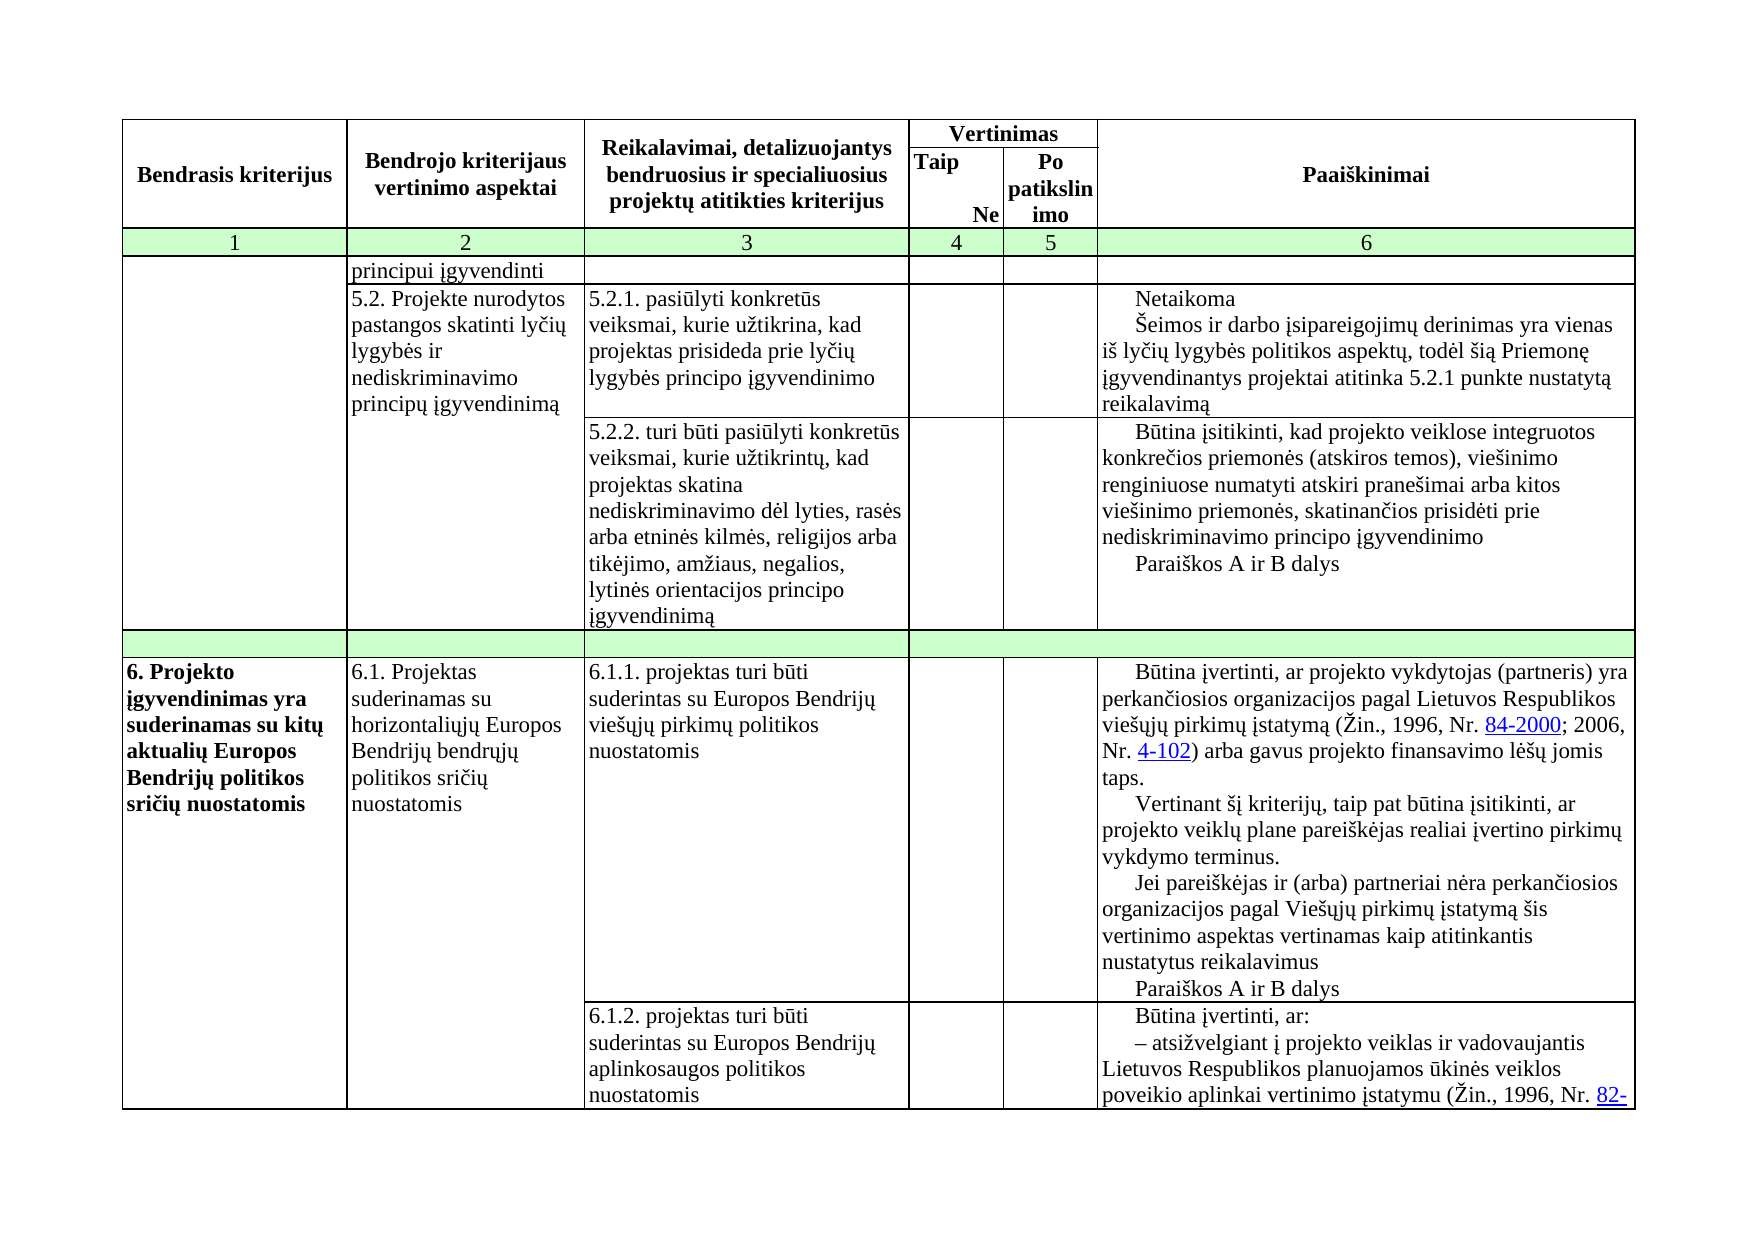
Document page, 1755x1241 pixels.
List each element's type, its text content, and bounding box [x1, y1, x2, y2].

table_header Paaiškinimai [1098, 120, 1634, 227]
table_cell 5.2.2. turi būti pasiūlyti konkretūs veiksmai, kurie užtikrintų, kad projektas skatina nediskriminavimo dėl lyties, rasės arba etninės kilmės, religijos arba tikėjimo, amžiaus, negalios, lytinės orientacijos principo įgyvendinimą [585, 418, 908, 629]
table_cell [1004, 658, 1097, 1001]
table_cell 6 [1098, 229, 1634, 255]
table_cell 5.2. Projekte nurodytos pastangos skatinti lyčių lygybės ir nediskriminavimo principų įgyvendinimą [348, 285, 584, 629]
table_cell [585, 631, 908, 657]
table_cell [585, 257, 908, 283]
table_cell [1004, 1003, 1097, 1108]
table_cell 6.1.1. projektas turi būti suderintas su Europos Bendrijų viešųjų pirkimų politikos nuostatomis [585, 658, 908, 1001]
table_header Vertinimas [910, 120, 1097, 147]
table_cell [910, 285, 1003, 416]
table_cell 2 [348, 229, 584, 255]
table_cell Po patikslinimo [1004, 148, 1097, 227]
table_cell [1098, 257, 1634, 283]
table_header Bendrasis kriterijus [123, 120, 346, 227]
table_cell 1 [123, 229, 346, 255]
table_cell 6.1. Projektas suderinamas su horizontaliųjų Europos Bendrijų bendrųjų politikos sričių nuostatomis [348, 658, 584, 1108]
table_cell [123, 631, 346, 657]
table_cell [1004, 418, 1097, 629]
table_cell [910, 418, 1003, 629]
table_cell 4 [910, 229, 1003, 255]
table_cell Būtina įvertinti, ar projekto vykdytojas (partneris) yra perkančiosios organizacijos pagal Lietuvos Respublikos viešųjų pirkimų įstatymą (Žin., 1996, Nr. 84-2000; 2006, Nr. 4-102) arba gavus projekto finansavimo lėšų jomis taps. Vertinant šį kriterijų, taip pat būtina įsitikinti, ar projekto veiklų plane pareiškėjas realiai įvertino pirkimų vykdymo terminus. Jei pareiškėjas ir (arba) partneriai nėra perkančiosios organizacijos pagal Viešųjų pirkimų įstatymą šis vertinimo aspektas vertinamas kaip atitinkantis nustatytus reikalavimus Paraiškos A ir B dalys [1098, 658, 1634, 1001]
table_cell 5 [1004, 229, 1097, 255]
table_cell Taip Ne [910, 148, 1003, 227]
table_cell [1004, 285, 1097, 416]
table_cell [348, 631, 584, 657]
table_cell Netaikoma Šeimos ir darbo įsipareigojimų derinimas yra vienas iš lyčių lygybės politikos aspektų, todėl šią Priemonę įgyvendinantys projektai atitinka 5.2.1 punkte nustatytą reikalavimą [1098, 285, 1634, 416]
table_header Reikalavimai, detalizuojantys bendruosius ir specialiuosius projektų atitikties kriterijus [585, 120, 908, 227]
table_cell [123, 257, 346, 629]
table_cell [910, 257, 1003, 283]
table_cell [910, 631, 1634, 657]
table_cell Būtina įvertinti, ar: – atsižvelgiant į projekto veiklas ir vadovaujantis Lietuvos Respublikos planuojamos ūkinės veiklos poveikio aplinkai vertinimo įstatymu (Žin., 1996, Nr. 82- [1098, 1003, 1634, 1108]
table_cell 6. Projekto įgyvendinimas yra suderinamas su kitų aktualių Europos Bendrijų politikos sričių nuostatomis [123, 658, 346, 1108]
table_cell 5.2.1. pasiūlyti konkretūs veiksmai, kurie užtikrina, kad projektas prisideda prie lyčių lygybės principo įgyvendinimo [585, 285, 908, 416]
table_cell [910, 658, 1003, 1001]
table_header Bendrojo kriterijaus vertinimo aspektai [348, 120, 584, 227]
table_cell [910, 1003, 1003, 1108]
table_cell Būtina įsitikinti, kad projekto veiklose integruotos konkrečios priemonės (atskiros temos), viešinimo renginiuose numatyti atskiri pranešimai arba kitos viešinimo priemonės, skatinančios prisidėti prie nediskriminavimo principo įgyvendinimo Paraiškos A ir B dalys [1098, 418, 1634, 629]
table_cell 6.1.2. projektas turi būti suderintas su Europos Bendrijų aplinkosaugos politikos nuostatomis [585, 1003, 908, 1108]
table_cell [1004, 257, 1097, 283]
table_cell principui įgyvendinti [348, 257, 584, 283]
table_cell 3 [585, 229, 908, 255]
